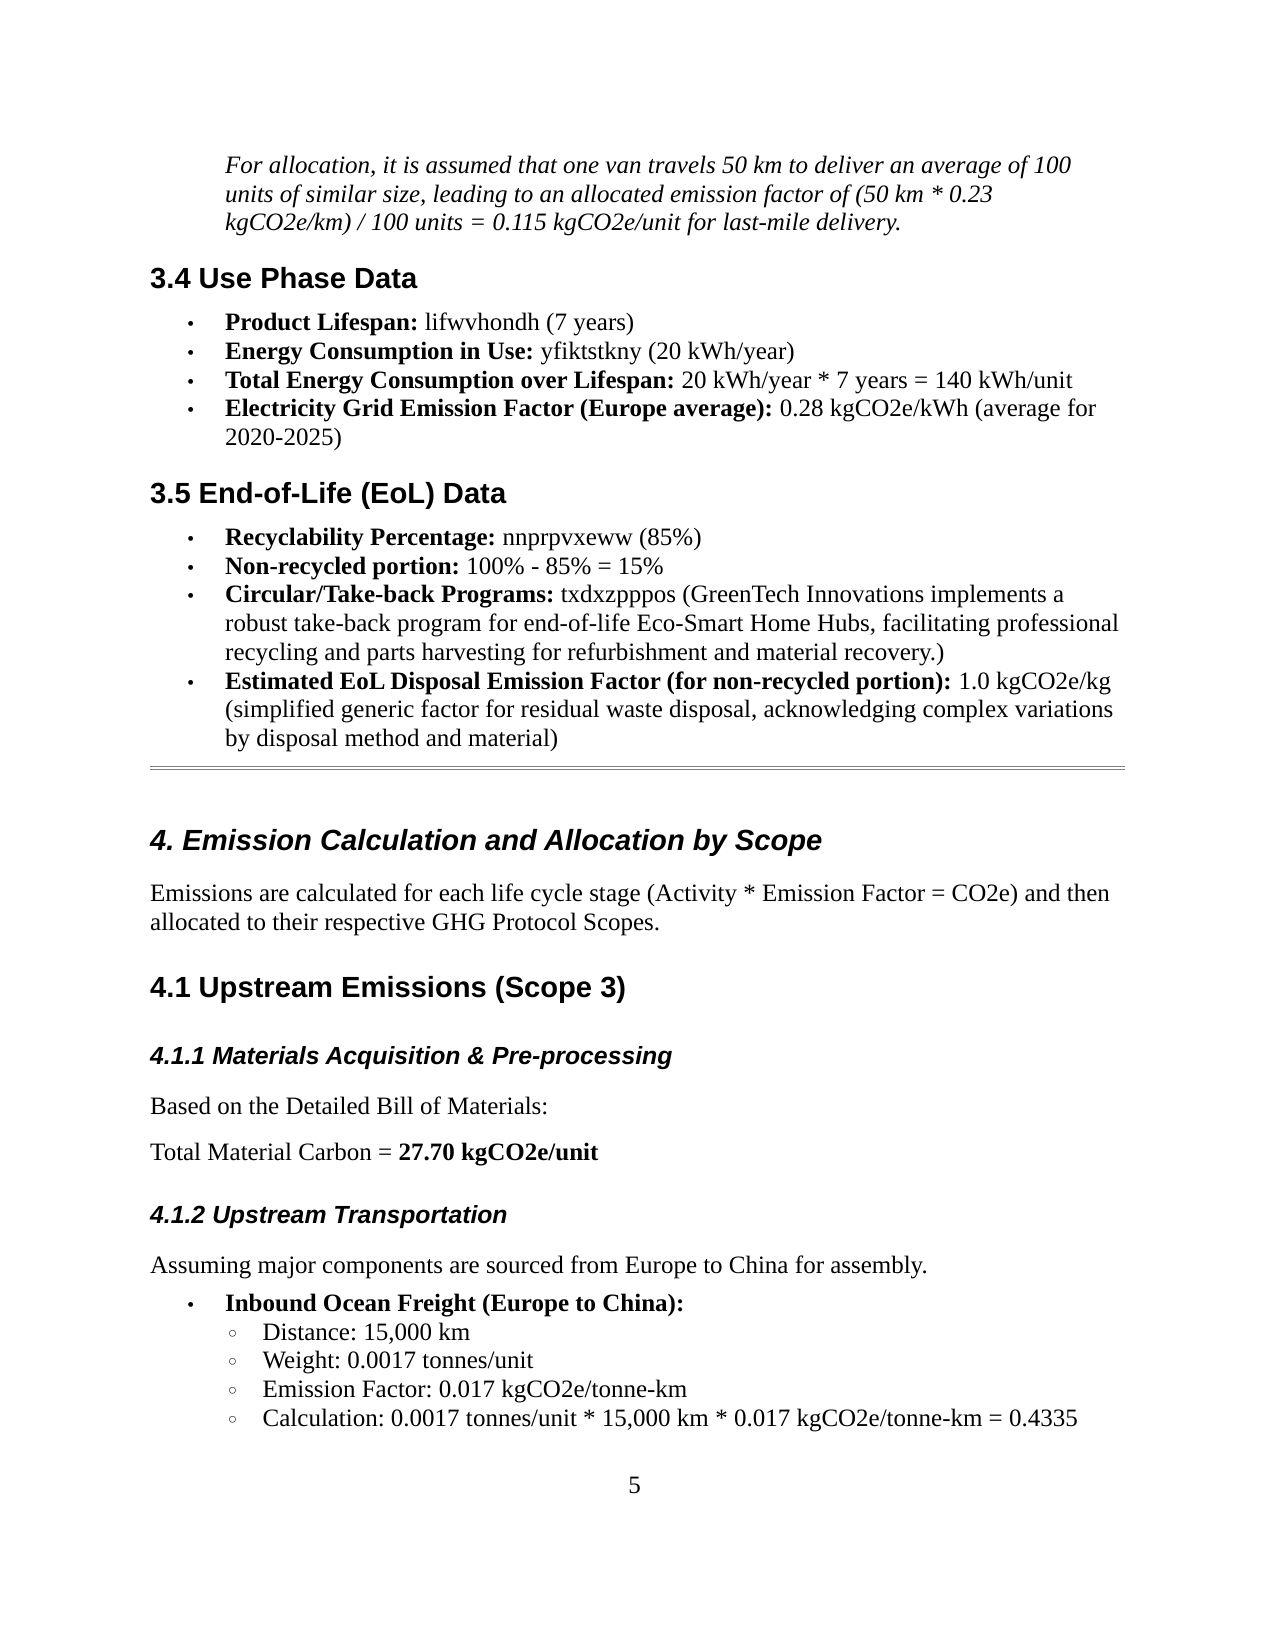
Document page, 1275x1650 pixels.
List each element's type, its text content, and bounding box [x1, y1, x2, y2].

list Inbound Ocean Freight (Europe to China): [187, 1288, 1125, 1317]
list For allocation, it is assumed that one van travels 50 km to deliver an average of 100 units of similar size, leading to an allocated emission factor of (50 km * 0.23 kgCO2e/km) / 100 units = 0.115 kgCO2e/unit for last-mile delivery. [187, 150, 1125, 236]
list Electricity Grid Emission Factor (Europe average): 0.28 kgCO2e/kWh (average for 2020-2025) [187, 393, 1125, 451]
subtitle 4.1 Upstream Emissions (Scope 3) [150, 970, 1125, 1003]
list Product Lifespan: lifwvhondh (7 years) [187, 307, 1125, 336]
text Based on the Detailed Bill of Materials: [150, 1091, 1125, 1119]
text Assuming major components are sourced from Europe to China for assembly. [150, 1250, 1125, 1279]
list Recyclability Percentage: nnprpvxeww (85%) [187, 522, 1125, 551]
text Emissions are calculated for each life cycle stage (Activity * Emission Factor = CO2e) and then allocated to their respective GHG Protocol Scopes. [150, 878, 1125, 936]
subtitle 3.5 End-of-Life (EoL) Data [150, 476, 1125, 509]
list Emission Factor: 0.017 kgCO2e/tonne-km [225, 1374, 1125, 1403]
list Non-recycled portion: 100% - 85% = 15% [187, 551, 1125, 579]
list Weight: 0.0017 tonnes/unit [225, 1345, 1125, 1374]
subtitle 4.1.1 Materials Acquisition & Pre-processing [150, 1041, 1125, 1069]
list Estimated EoL Disposal Emission Factor (for non-recycled portion): 1.0 kgCO2e/kg (simplified generic factor for residual waste disposal, acknowledging complex variations by disposal method and material) [187, 666, 1125, 752]
list Calculation: 0.0017 tonnes/unit * 15,000 km * 0.017 kgCO2e/tonne-km = 0.4335 [225, 1403, 1125, 1432]
subtitle 3.4 Use Phase Data [150, 261, 1125, 295]
subtitle 4.1.2 Upstream Transportation [150, 1200, 1125, 1229]
list Circular/Take-back Programs: txdxzpppos (GreenTech Innovations implements a robust take-back program for end-of-life Eco-Smart Home Hubs, facilitating professional recycling and parts harvesting for refurbishment and material recovery.) [187, 579, 1125, 666]
list Distance: 15,000 km [225, 1317, 1125, 1345]
text Total Material Carbon = 27.70 kgCO2e/unit [150, 1137, 1125, 1166]
list Total Energy Consumption over Lifespan: 20 kWh/year * 7 years = 140 kWh/unit [187, 365, 1125, 393]
list Energy Consumption in Use: yfiktstkny (20 kWh/year) [187, 336, 1125, 365]
subtitle 4. Emission Calculation and Allocation by Scope [150, 823, 1125, 857]
